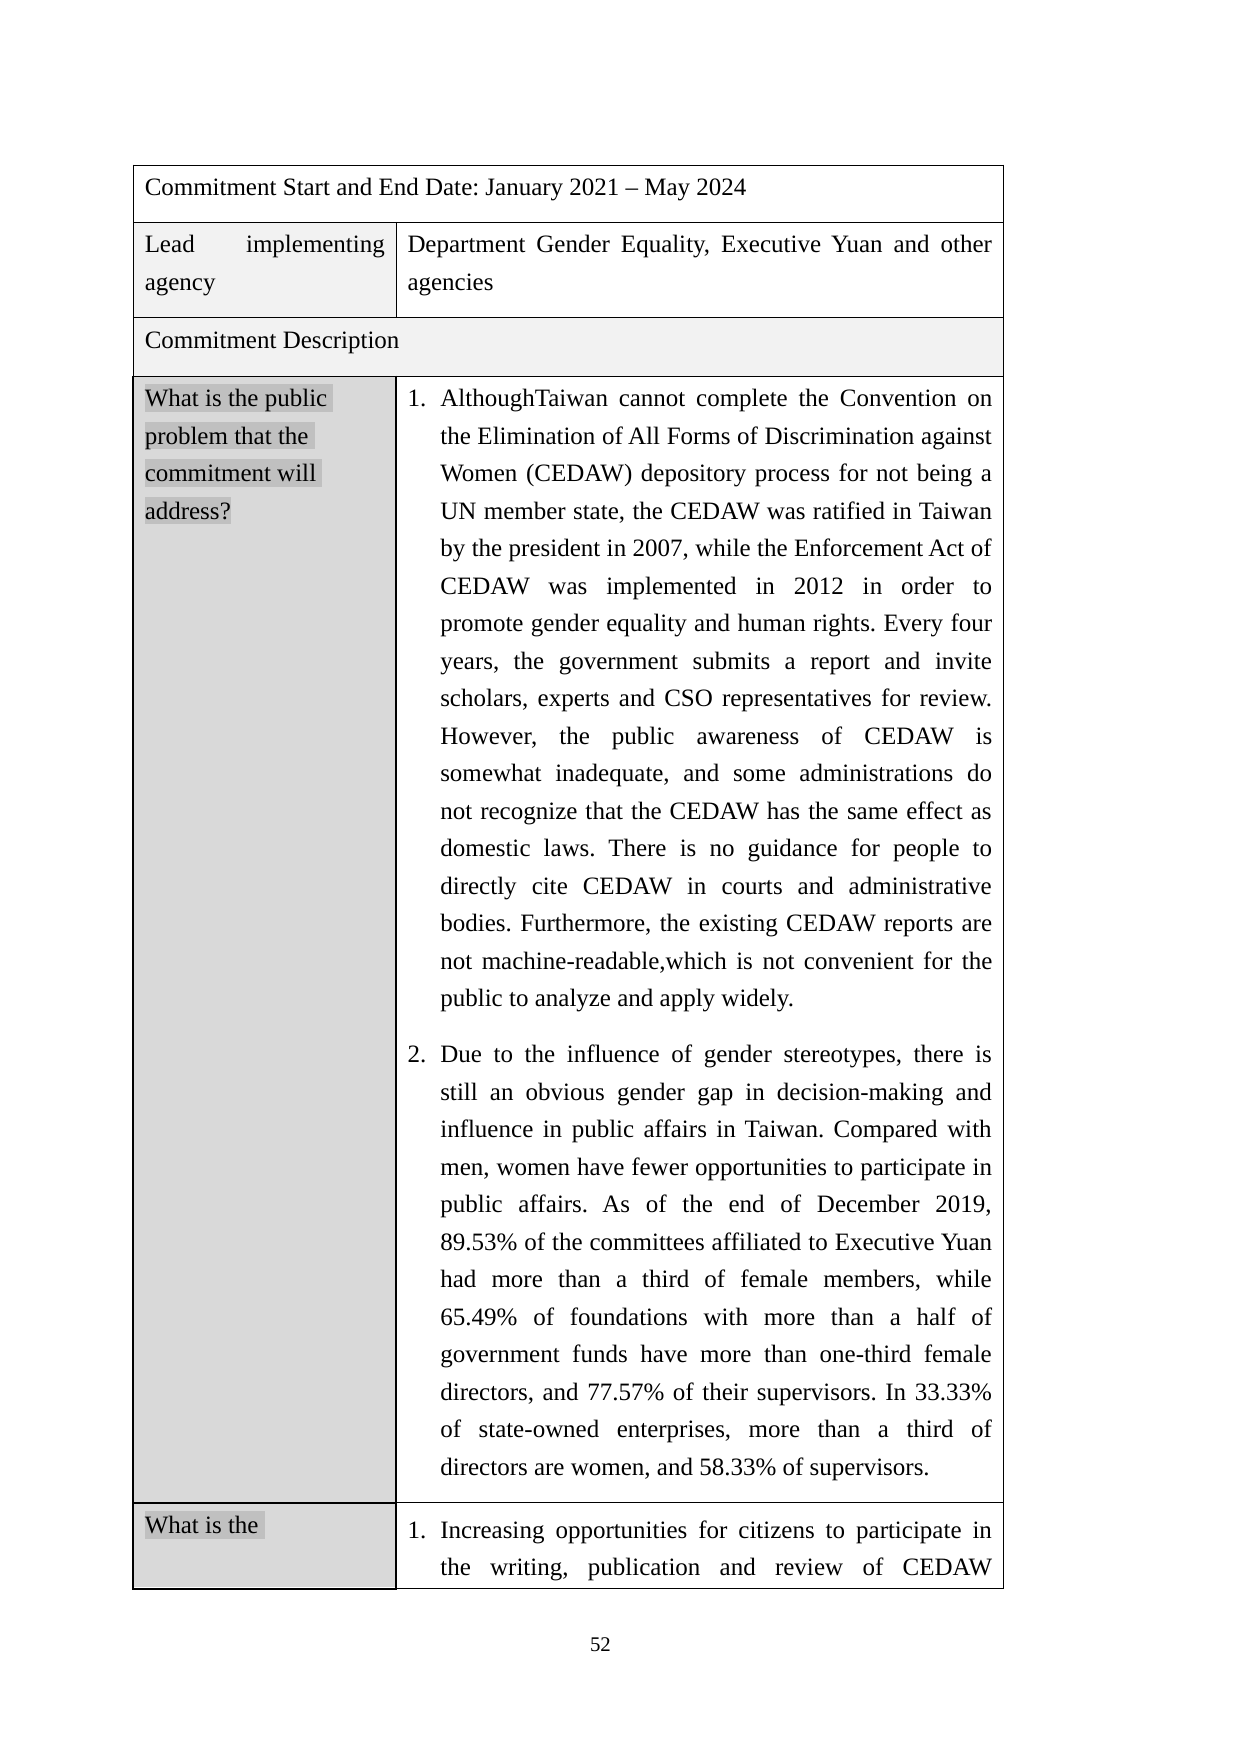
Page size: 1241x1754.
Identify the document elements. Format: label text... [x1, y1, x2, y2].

table_cell AlthoughTaiwan cannot complete the Convention on the Elimination of All Forms of Discrimination against Women (CEDAW) depository process for not being a UN member state, the CEDAW was ratified in Taiwan by the president in 2007, while the Enforcement Act of CEDAW was implemented in 2012 in order to promote gender equality and human rights. Every four years, the government submits a report and invite scholars, experts and CSO representatives for review. However, the public awareness of CEDAW is somewhat inadequate, and some administrations do not recognize that the CEDAW has the same effect as domestic laws. There is no guidance for people to directly cite CEDAW in courts and administrative bodies. Furthermore, the existing CEDAW reports are not machine-readable,which is not convenient for the public to analyze and apply widely. Due to the influence of gender stereotypes, there is still an obvious gender gap in decision-making and influence in public affairs in Taiwan. Compared with men, women have fewer opportunities to participate in public affairs. As of the end of December 2019, 89.53% of the committees affiliated to Executive Yuan had more than a third of female members, while 65.49% of foundations with more than a half of government funds have more than one-third female directors, and 77.57% of their supervisors. In 33.33% of state-owned enterprises, more than a third of directors are women, and 58.33% of supervisors. [397, 377, 1003, 1502]
table_cell Commitment Description [134, 318, 1003, 376]
table_cell Commitment Start and End Date: January 2021 – May 2024 [134, 166, 1003, 222]
table_cell Lead implementing agency [134, 223, 396, 317]
table_cell What is the [134, 1504, 395, 1587]
table_cell What is the public problem that the commitment will address? [134, 377, 395, 1502]
table_cell Department Gender Equality, Executive Yuan and other agencies [397, 223, 1003, 317]
table_cell Increasing opportunities for citizens to participate in the writing, publication and review of CEDAW [397, 1503, 1003, 1587]
